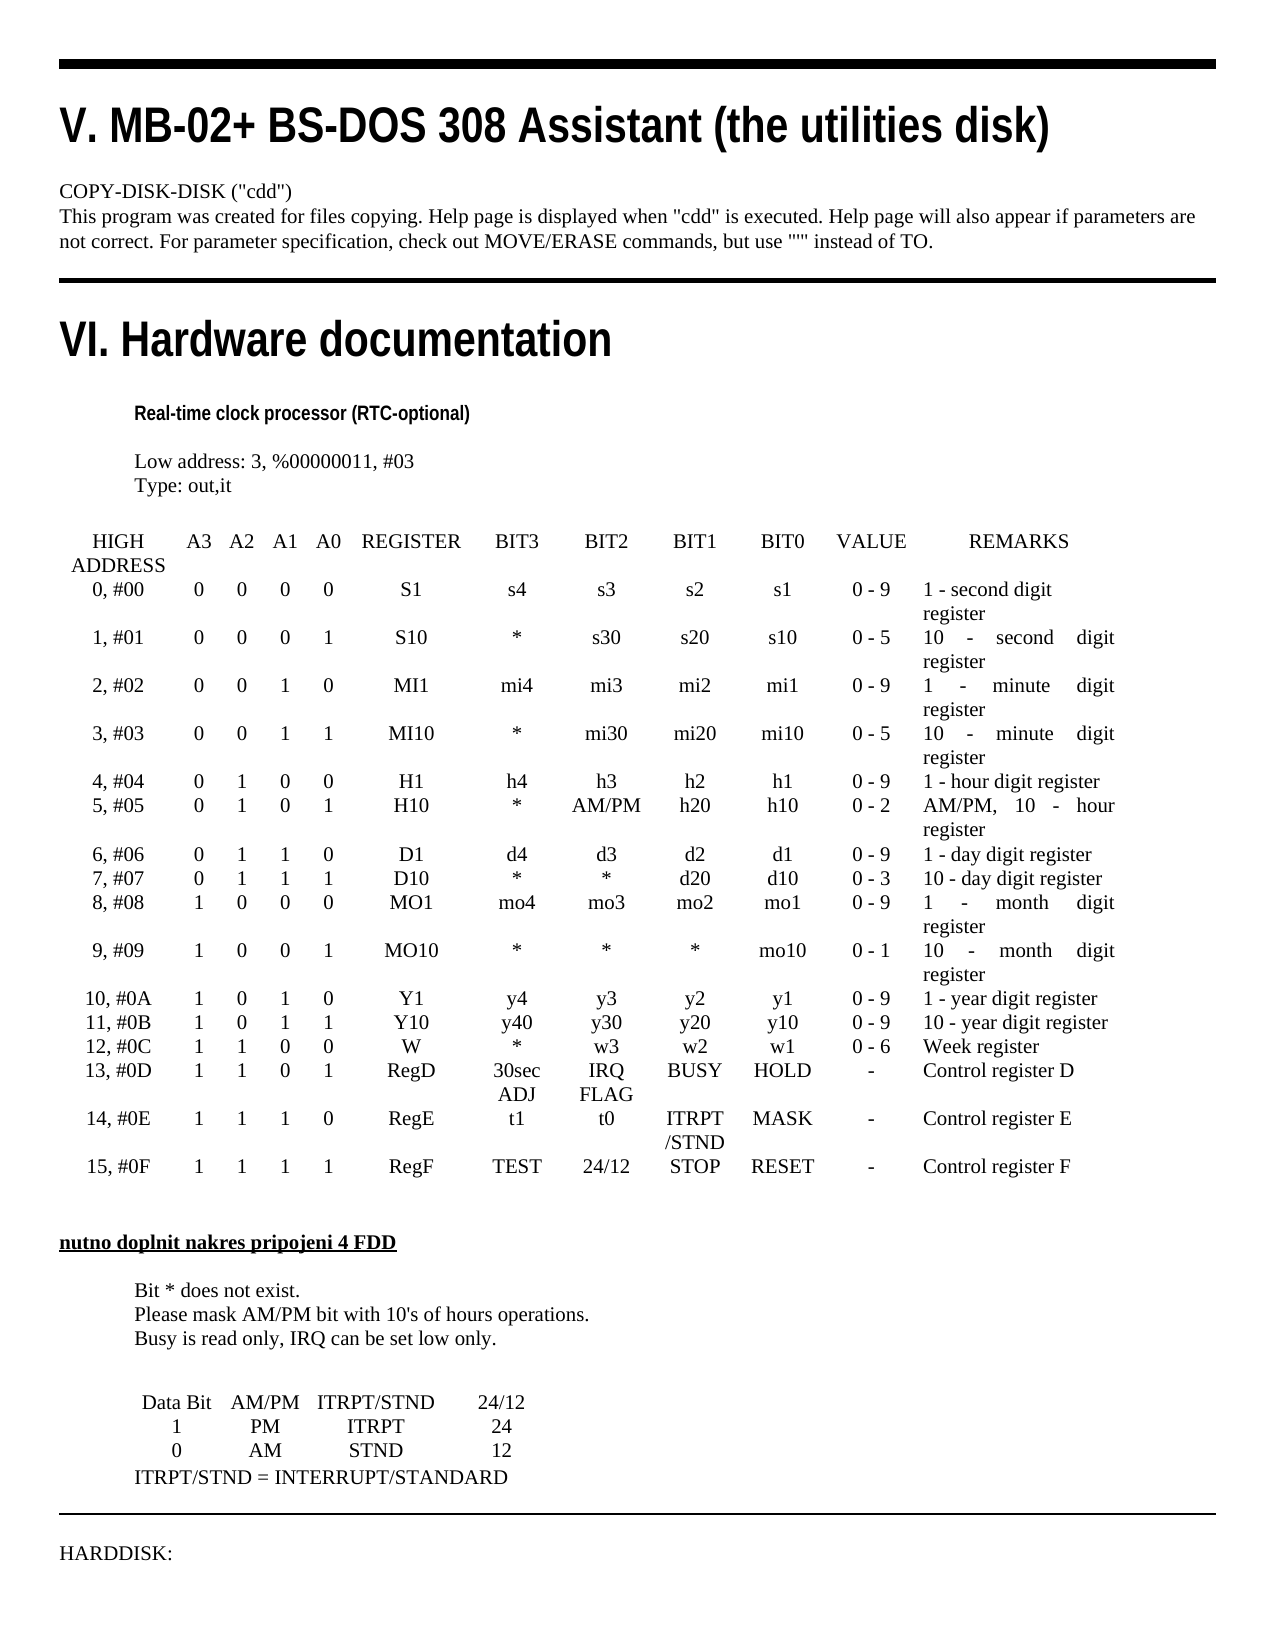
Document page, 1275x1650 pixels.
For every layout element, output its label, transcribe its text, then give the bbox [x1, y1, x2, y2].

table_cell 10 - year digit register [916, 1010, 1122, 1034]
table_cell y40 [473, 1010, 561, 1034]
table_cell 1 [220, 1058, 263, 1106]
table_cell 0 [220, 890, 263, 938]
table_header ITRPT/STND [309, 1390, 442, 1414]
table_cell IRQ FLAG [561, 1058, 651, 1106]
table_cell 0 [263, 890, 307, 938]
table_cell y10 [738, 1010, 827, 1034]
table_cell 0 - 9 [827, 577, 916, 625]
table_cell 1 [263, 1154, 307, 1178]
table_header A1 [263, 529, 307, 577]
table_header Data Bit [133, 1390, 221, 1414]
table_cell 0 - 9 [827, 1010, 916, 1034]
table_cell 1 [263, 1106, 307, 1154]
table_cell 1 [263, 721, 307, 769]
table_cell 1 [177, 1106, 220, 1154]
table_header HIGH ADDRESS [61, 529, 177, 577]
table_cell 0 [220, 625, 263, 673]
table_cell 1 [177, 1034, 220, 1058]
table_cell 1 [307, 1154, 350, 1178]
table_cell RegF [350, 1154, 472, 1178]
text Real-time clock processor (RTC-optional) [59, 401, 1216, 424]
table_cell 0 [177, 866, 220, 889]
text Type: out,it [59, 473, 1216, 497]
table_header BIT2 [561, 529, 651, 577]
table_cell w1 [738, 1034, 827, 1058]
table_cell 15, #0F [60, 1154, 177, 1178]
table_cell mo4 [473, 890, 561, 938]
table_cell W [350, 1034, 472, 1058]
table_cell STND [309, 1438, 442, 1462]
table_cell 0 - 5 [827, 721, 916, 769]
table_cell STOP [651, 1154, 738, 1178]
table_cell 10 - day digit register [916, 866, 1122, 889]
table_cell y3 [561, 986, 651, 1010]
table_cell 12, #0C [59, 1034, 177, 1058]
table_cell h4 [473, 769, 561, 793]
table_header AM/PM [221, 1390, 309, 1414]
table_cell MI1 [350, 673, 472, 721]
table_cell ITRPT [309, 1414, 442, 1438]
table_cell s20 [651, 625, 738, 673]
table_cell - [827, 1058, 916, 1106]
table_cell 8, #08 [59, 890, 177, 938]
table_cell AM [221, 1438, 309, 1462]
table_cell 0 [263, 938, 307, 986]
table_cell 1 [177, 1154, 220, 1178]
table_cell 0 - 9 [827, 769, 916, 793]
table_cell * [473, 625, 561, 673]
table_cell 1 [263, 866, 307, 889]
table_cell PM [221, 1414, 309, 1438]
table_cell 1 [263, 1010, 307, 1034]
table_cell 10 - minute digit register [916, 721, 1122, 769]
table_cell 24 [442, 1414, 560, 1438]
table_cell h2 [651, 769, 738, 793]
table_cell - [827, 1106, 916, 1154]
table_cell 1, #01 [61, 625, 177, 673]
text Bit * does not exist. [59, 1278, 1216, 1302]
table_cell 0 - 9 [827, 841, 916, 866]
table_cell Control register D [916, 1058, 1122, 1106]
table_cell MO10 [350, 938, 472, 986]
table_cell 0 [177, 625, 220, 673]
table_cell mi3 [561, 673, 651, 721]
table_cell 1 [177, 1010, 220, 1034]
table_cell 1 [133, 1414, 221, 1438]
table_cell * [473, 1034, 561, 1058]
table_cell mo1 [738, 890, 827, 938]
table_cell RESET [738, 1154, 827, 1178]
table_cell 1 [220, 793, 263, 841]
table_cell D1 [350, 841, 472, 866]
text Please mask AM/PM bit with 10's of hours operations. [59, 1302, 1216, 1326]
table_cell 1 [307, 866, 350, 889]
table_cell mo10 [738, 938, 827, 986]
text COPY-DISK-DISK ("cdd") [59, 178, 1216, 203]
table_cell * [473, 721, 561, 769]
table_cell 9, #09 [59, 938, 177, 986]
table_cell 3, #03 [61, 721, 177, 769]
table_cell * [473, 938, 561, 986]
table_cell Y1 [350, 986, 472, 1010]
table_cell 1 [263, 841, 307, 866]
table_cell 10 - second digit register [916, 625, 1122, 673]
table_cell 10, #0A [59, 986, 177, 1010]
table_cell * [561, 866, 651, 889]
table_cell 0 [263, 1034, 307, 1058]
table_cell 4, #04 [61, 769, 177, 793]
table_cell 24/12 [561, 1154, 651, 1178]
table_cell 0 [133, 1438, 221, 1462]
table_cell 0 [177, 673, 220, 721]
table_cell y30 [561, 1010, 651, 1034]
table_cell 1 - hour digit register [916, 769, 1122, 793]
table_cell 0 [263, 1058, 307, 1106]
table_cell 1 - month digit register [916, 890, 1122, 938]
table_cell 1 [307, 1010, 350, 1034]
table_header REMARKS [916, 529, 1122, 577]
table_cell y1 [738, 986, 827, 1010]
table_cell w3 [561, 1034, 651, 1058]
table_cell d3 [561, 841, 651, 866]
table_cell Y10 [350, 1010, 472, 1034]
text ITRPT/STND = INTERRUPT/STANDARD [59, 1465, 1216, 1489]
text Busy is read only, IRQ can be set low only. [59, 1326, 1216, 1350]
table_cell s4 [473, 577, 561, 625]
table_cell MI10 [350, 721, 472, 769]
table_cell 1 [263, 673, 307, 721]
table_cell 11, #0B [59, 1010, 177, 1034]
table_cell 0 [307, 890, 350, 938]
table_cell 1 [177, 938, 220, 986]
table_header VALUE [827, 529, 916, 577]
table_cell 1 [307, 625, 350, 673]
table_cell 1 [220, 1034, 263, 1058]
table_cell t0 [561, 1106, 651, 1154]
table_cell AM/PM, 10 - hour register [916, 793, 1122, 841]
table_cell - [827, 1154, 916, 1178]
table_cell y4 [473, 986, 561, 1010]
table_cell Week register [916, 1034, 1122, 1058]
table_header A0 [307, 529, 350, 577]
table_cell 0 [307, 673, 350, 721]
table_cell S10 [350, 625, 472, 673]
table_cell 6, #06 [60, 841, 177, 866]
table_cell AM/PM [561, 793, 651, 841]
table_cell 0 [220, 986, 263, 1010]
table_cell Control register E [916, 1106, 1122, 1154]
table_cell 1 [220, 769, 263, 793]
text nutno doplnit nakres pripojeni 4 FDD [59, 1229, 1216, 1254]
text V. MB-02+ BS-DOS 308 Assistant (the utilities disk) [59, 96, 1216, 153]
table_cell 0 [220, 673, 263, 721]
table_cell 0 [177, 577, 220, 625]
table_cell 1 [177, 1058, 220, 1106]
table_cell 1 [220, 866, 263, 889]
table_cell 0 - 9 [827, 986, 916, 1010]
table_cell 1 [307, 793, 350, 841]
table_cell d10 [738, 866, 827, 889]
table_cell s3 [561, 577, 651, 625]
table_cell RegD [350, 1058, 472, 1106]
table_cell H10 [350, 793, 472, 841]
table_header BIT1 [651, 529, 738, 577]
table_cell d1 [738, 841, 827, 866]
table_cell 30sec ADJ [473, 1058, 561, 1106]
table_cell d4 [473, 841, 561, 866]
table_header A3 [177, 529, 220, 577]
text This program was created for files copying. Help page is displayed when "cdd" is executed. Help page will also appear if parameters are not correct. For parameter specification, check out MOVE/ERASE commands, but use "'" instead of TO. [59, 203, 1216, 253]
table_cell 1 - year digit register [916, 986, 1122, 1010]
table_cell 0 [307, 1106, 350, 1154]
table_cell 1 [177, 986, 220, 1010]
table_cell mi30 [561, 721, 651, 769]
table_cell 1 [220, 841, 263, 866]
table_cell MASK [738, 1106, 827, 1154]
table_cell 10 - month digit register [916, 938, 1122, 986]
table_cell 0 [220, 1010, 263, 1034]
table_cell h3 [561, 769, 651, 793]
table_header 24/12 [442, 1390, 560, 1414]
table_cell h20 [651, 793, 738, 841]
table_cell 0, #00 [61, 577, 177, 625]
text HARDDISK: [59, 1541, 1216, 1565]
table_cell D10 [350, 866, 472, 889]
table_cell mi2 [651, 673, 738, 721]
table_cell d2 [651, 841, 738, 866]
table_cell BUSY [651, 1058, 738, 1106]
table_cell 1 [220, 1106, 263, 1154]
table_cell mo2 [651, 890, 738, 938]
table_cell 0 - 3 [827, 866, 916, 889]
table_cell 0 [220, 938, 263, 986]
table_cell 0 [263, 769, 307, 793]
table_cell s10 [738, 625, 827, 673]
table_cell 0 [307, 769, 350, 793]
table_cell mi1 [738, 673, 827, 721]
table_cell 0 [307, 986, 350, 1010]
table_cell w2 [651, 1034, 738, 1058]
table_cell 0 [220, 721, 263, 769]
table_header A2 [220, 529, 263, 577]
table_cell t1 [473, 1106, 561, 1154]
table_cell 13, #0D [59, 1058, 177, 1106]
table_cell 0 [177, 793, 220, 841]
table_cell y2 [651, 986, 738, 1010]
table_cell h10 [738, 793, 827, 841]
table_cell s30 [561, 625, 651, 673]
table_cell s1 [738, 577, 827, 625]
table_cell d20 [651, 866, 738, 889]
table_cell H1 [350, 769, 472, 793]
table_cell * [651, 938, 738, 986]
table_cell 1 - day digit register [916, 841, 1122, 866]
table_cell 0 [263, 577, 307, 625]
table_cell 12 [442, 1438, 560, 1462]
table_cell 0 [177, 721, 220, 769]
table_cell 0 [307, 1034, 350, 1058]
table_cell 0 - 5 [827, 625, 916, 673]
table_cell 0 [307, 841, 350, 866]
table_cell ITRPT /STND [651, 1106, 738, 1154]
table_cell mi20 [651, 721, 738, 769]
table_cell 1 [263, 986, 307, 1010]
table_cell 0 [263, 625, 307, 673]
table_cell 0 [220, 577, 263, 625]
table_cell 1 [177, 890, 220, 938]
table_cell y20 [651, 1010, 738, 1034]
table_cell 0 - 9 [827, 890, 916, 938]
table_cell 2, #02 [61, 673, 177, 721]
table_header BIT0 [738, 529, 827, 577]
table_cell 1 [307, 1058, 350, 1106]
table_cell 1 - minute digit register [916, 673, 1122, 721]
table_cell 0 - 1 [827, 938, 916, 986]
table_cell 1 [307, 938, 350, 986]
table_cell 0 - 6 [827, 1034, 916, 1058]
table_cell 0 [307, 577, 350, 625]
table_cell 0 [177, 769, 220, 793]
table_cell * [473, 866, 561, 889]
table_cell Control register F [916, 1154, 1122, 1178]
table_cell 7, #07 [60, 866, 177, 889]
table_cell mi4 [473, 673, 561, 721]
table_cell mi10 [738, 721, 827, 769]
table_cell * [473, 793, 561, 841]
table_cell mo3 [561, 890, 651, 938]
table_cell 1 [307, 721, 350, 769]
table_cell * [561, 938, 651, 986]
text Low address: 3, %00000011, #03 [59, 449, 1216, 473]
text VI. Hardware documentation [59, 310, 1216, 367]
table_cell h1 [738, 769, 827, 793]
table_header REGISTER [350, 529, 472, 577]
table_cell MO1 [350, 890, 472, 938]
table_cell 14, #0E [60, 1106, 177, 1154]
table_cell 0 [263, 793, 307, 841]
table_cell 0 [177, 841, 220, 866]
table_cell s2 [651, 577, 738, 625]
table_cell 0 - 9 [827, 673, 916, 721]
table_cell 1 [220, 1154, 263, 1178]
table_cell 5, #05 [60, 793, 177, 841]
table_cell HOLD [738, 1058, 827, 1106]
table_cell TEST [473, 1154, 561, 1178]
table_cell S1 [350, 577, 472, 625]
table_cell 0 - 2 [827, 793, 916, 841]
table_header BIT3 [473, 529, 561, 577]
table_cell RegE [350, 1106, 472, 1154]
table_cell 1 - second digit register [916, 577, 1122, 625]
